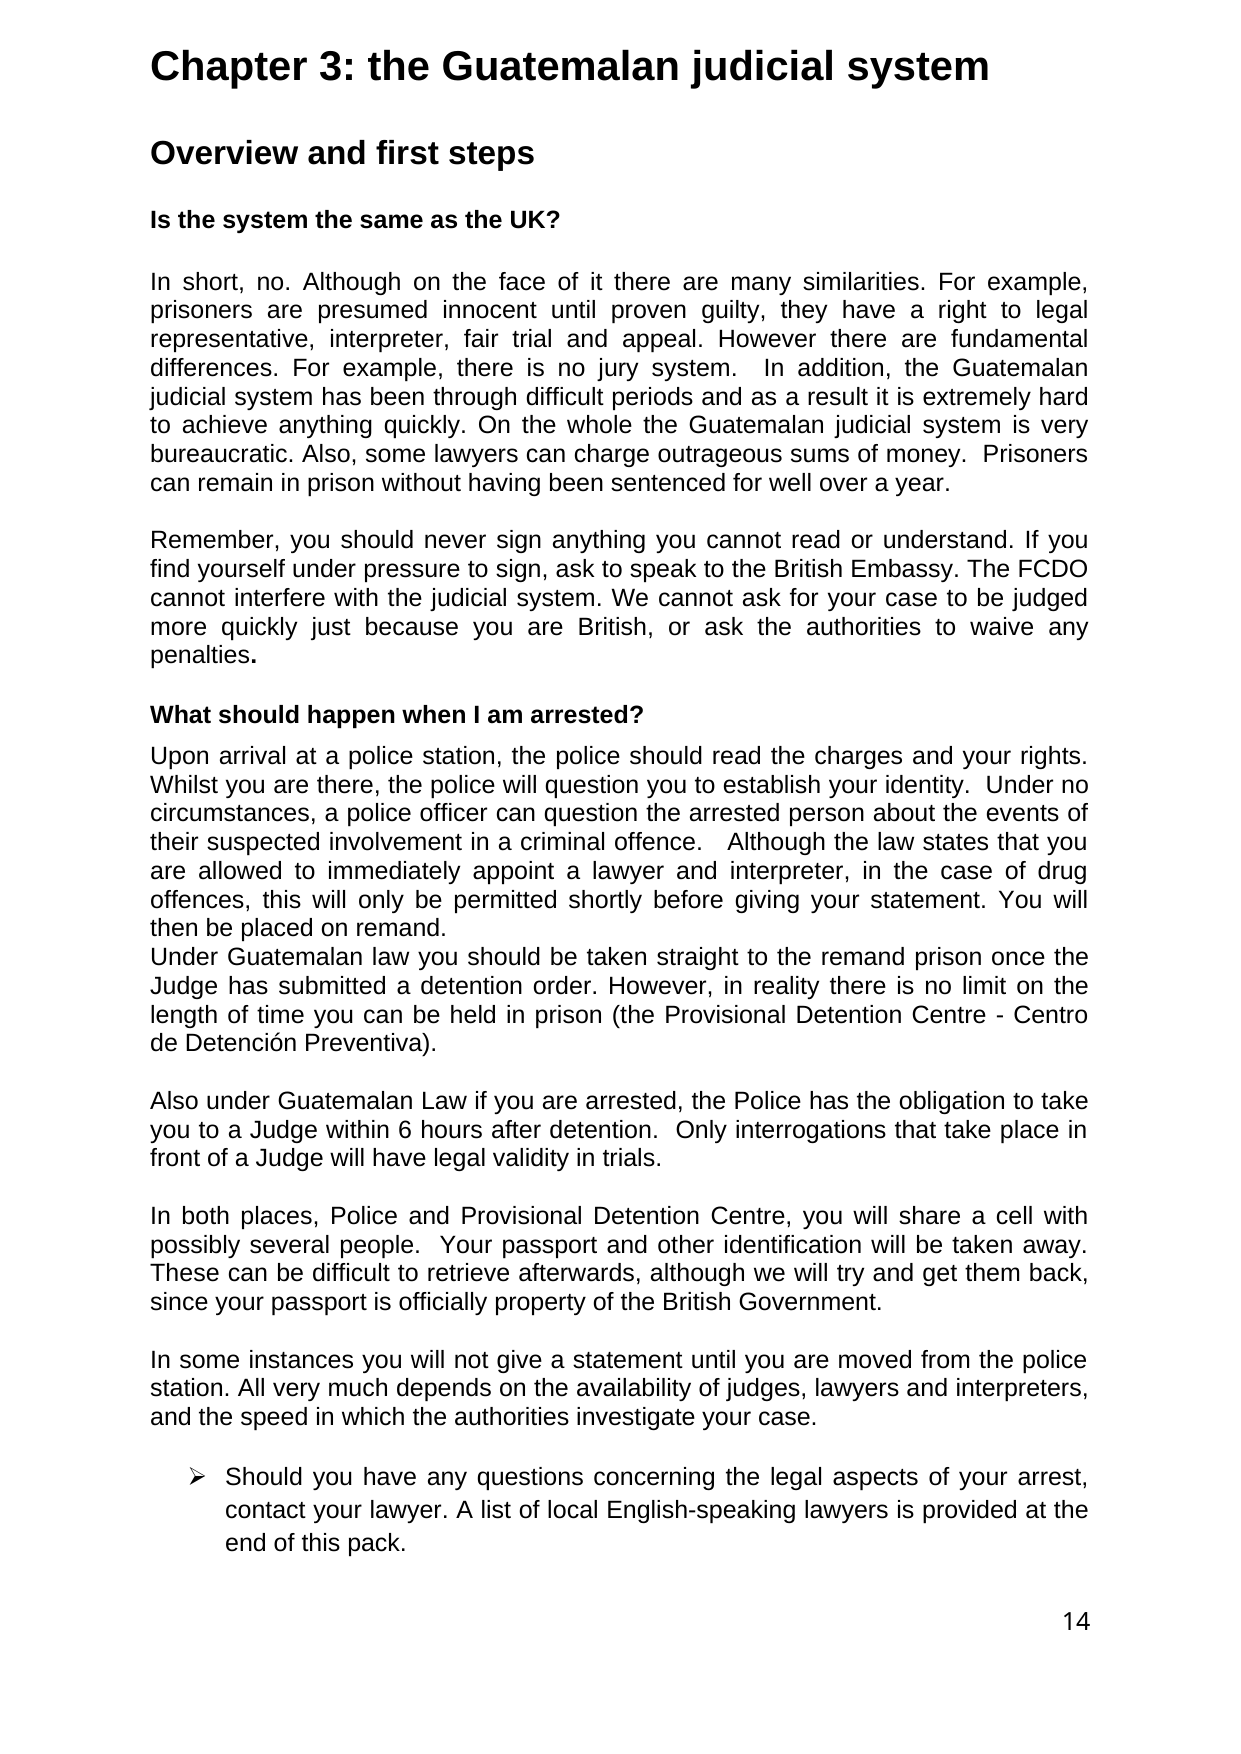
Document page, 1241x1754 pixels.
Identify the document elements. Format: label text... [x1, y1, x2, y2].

text Remember, you should never sign anything you cannot read or understand. If you find yourself under pressure to sign, ask to speak to the British Embassy. The FCDO cannot interfere with the judicial system. We cannot ask for your case to be judged more quickly just because you are British, or ask the authorities to waive any penalties. [150, 525, 1090, 669]
text Is the system the same as the UK? [150, 205, 1090, 234]
text What should happen when I am arrested? [150, 700, 1090, 728]
text In short, no. Although on the face of it there are many similarities. For example, prisoners are presumed innocent until proven guilty, they have a right to legal representative, interpreter, fair trial and appeal. However there are fundamental differences. For example, there is no jury system. In addition, the Guatemalan judicial system has been through difficult periods and as a result it is extremely hard to achieve anything quickly. On the whole the Guatemalan judicial system is very bureaucratic. Also, some lawyers can charge outrageous sums of money. Prisoners can remain in prison without having been sentenced for well over a year. [150, 267, 1090, 497]
text Overview and first steps [150, 133, 1090, 172]
text Also under Guatemalan Law if you are arrested, the Police has the obligation to take you to a Judge within 6 hours after detention. Only interrogations that take place in front of a Judge will have legal validity in trials. [150, 1086, 1090, 1172]
list Should you have any questions concerning the legal aspects of your arrest, contact your lawyer. A list of local English-speaking lawyers is provided at the end of this pack. [187, 1462, 1090, 1557]
text In some instances you will not give a statement until you are moved from the police station. All very much depends on the availability of judges, lawyers and interpreters, and the speed in which the authorities investigate your case. [150, 1345, 1090, 1431]
text In both places, Police and Provisional Detention Centre, you will share a cell with possibly several people. Your passport and other identification will be taken away. These can be difficult to retrieve afterwards, although we will try and get them back, since your passport is officially property of the British Government. [150, 1201, 1090, 1316]
text Under Guatemalan law you should be taken straight to the remand prison once the Judge has submitted a detention order. However, in reality there is no limit on the length of time you can be held in prison (the Provisional Detention Centre - Centro de Detención Preventiva). [150, 942, 1090, 1057]
text Chapter 3: the Guatemalan judicial system [150, 41, 1090, 89]
text Upon arrival at a police station, the police should read the charges and your rights. Whilst you are there, the police will question you to establish your identity. Under no circumstances, a police officer can question the arrested person about the events of their suspected involvement in a criminal offence. Although the law states that you are allowed to immediately appoint a lawyer and interpreter, in the case of drug offences, this will only be permitted shortly before giving your statement. You will then be placed on remand. [150, 741, 1090, 942]
